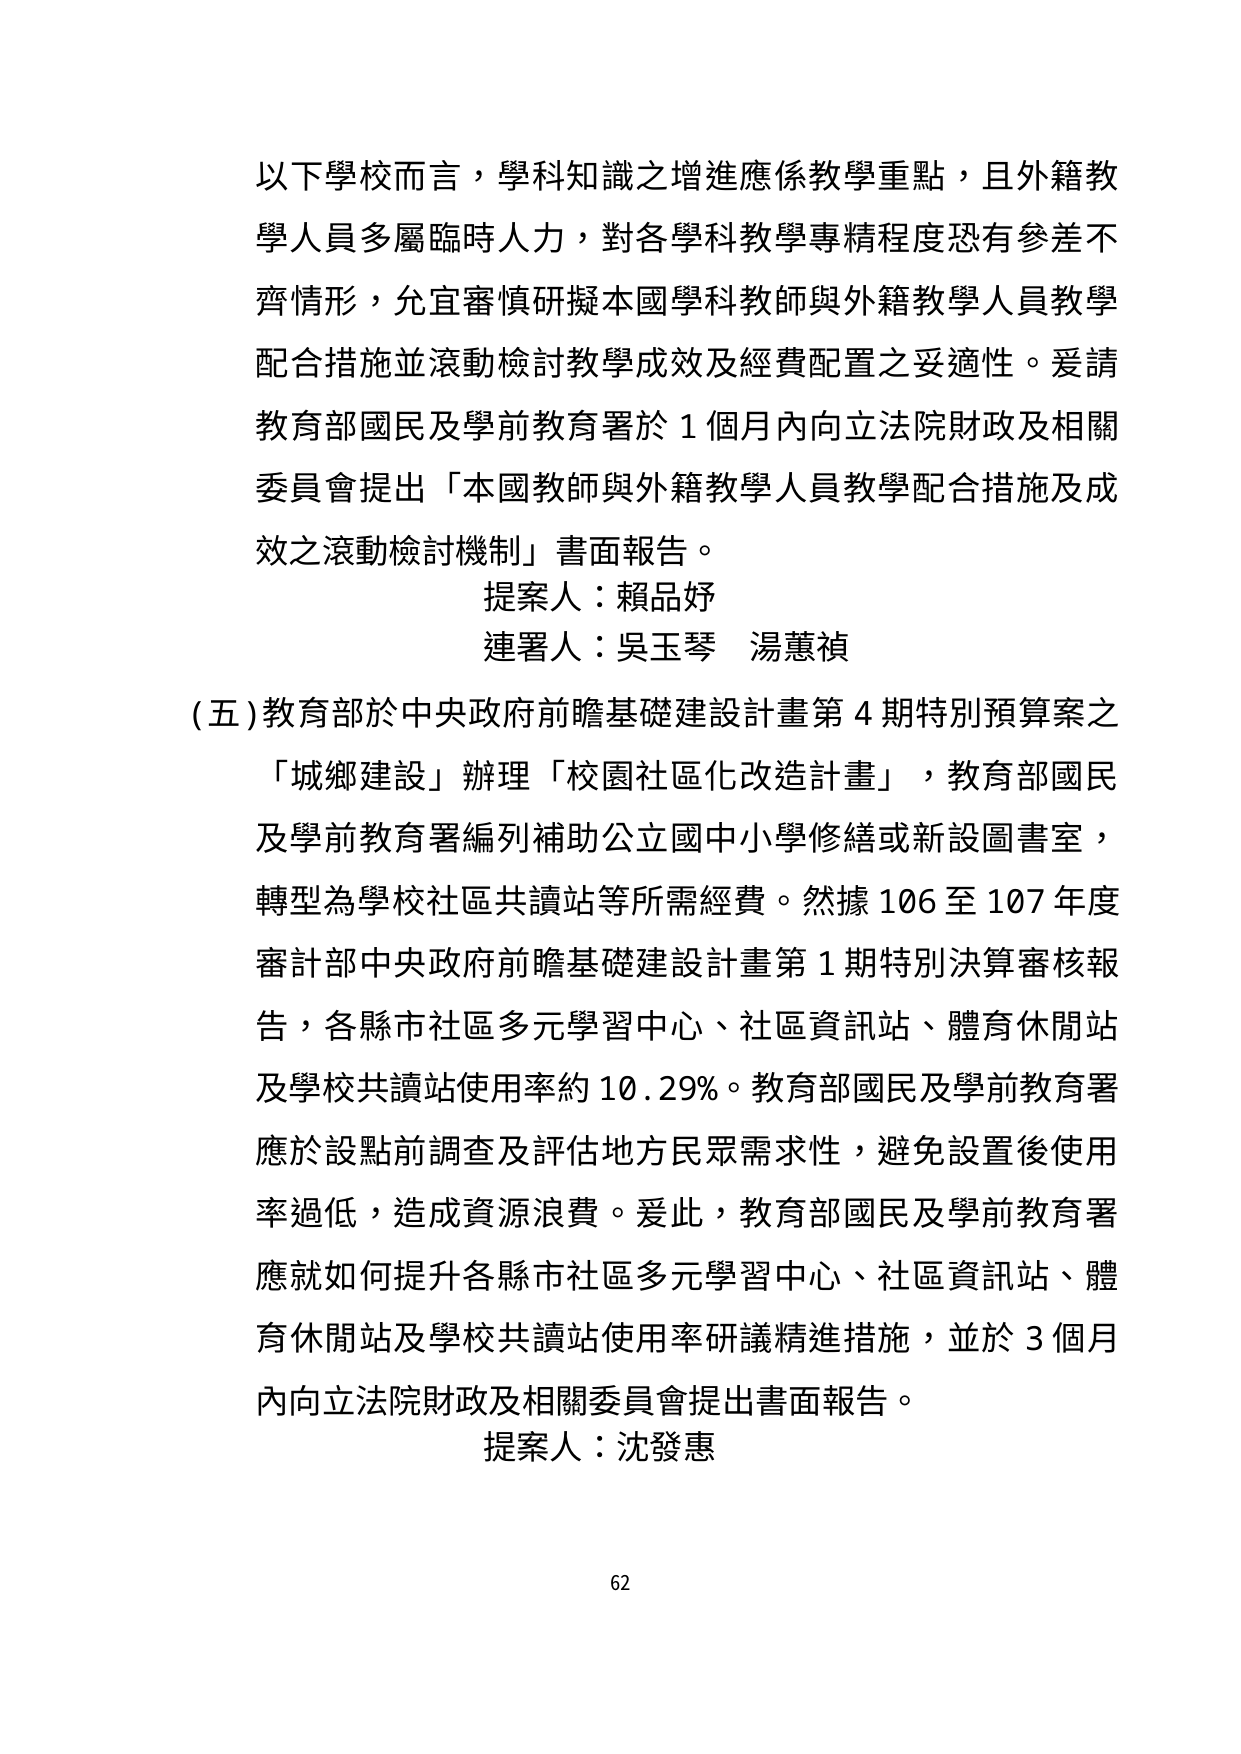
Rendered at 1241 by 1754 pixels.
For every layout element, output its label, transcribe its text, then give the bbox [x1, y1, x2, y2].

text 提案人：賴品妤 [483, 569, 1120, 619]
text 以下學校而言，學科知識之增進應係教學重點，且外籍教學人員多屬臨時人力，對各學科教學專精程度恐有參差不齊情形，允宜審慎研擬本國學科教師與外籍教學人員教學配合措施並滾動檢討教學成效及經費配置之妥適性。爰請教育部國民及學前教育署於1個月內向立法院財政及相關委員會提出「本國教師與外籍教學人員教學配合措施及成效之滾動檢討機制」書面報告。 [187, 132, 1120, 569]
text (五)教育部於中央政府前瞻基礎建設計畫第4期特別預算案之「城鄉建設」辦理「校園社區化改造計畫」，教育部國民及學前教育署編列補助公立國中小學修繕或新設圖書室，轉型為學校社區共讀站等所需經費。然據106至107年度審計部中央政府前瞻基礎建設計畫第1期特別決算審核報告，各縣市社區多元學習中心、社區資訊站、體育休閒站及學校共讀站使用率約10.29%。教育部國民及學前教育署應於設點前調查及評估地方民眾需求性，避免設置後使用率過低，造成資源浪費。爰此，教育部國民及學前教育署應就如何提升各縣市社區多元學習中心、社區資訊站、體育休閒站及學校共讀站使用率研議精進措施，並於3個月內向立法院財政及相關委員會提出書面報告。 [187, 669, 1120, 1419]
text 提案人：沈發惠 [483, 1419, 1120, 1469]
text 連署人：吳玉琴 湯蕙禎 [483, 619, 1120, 669]
